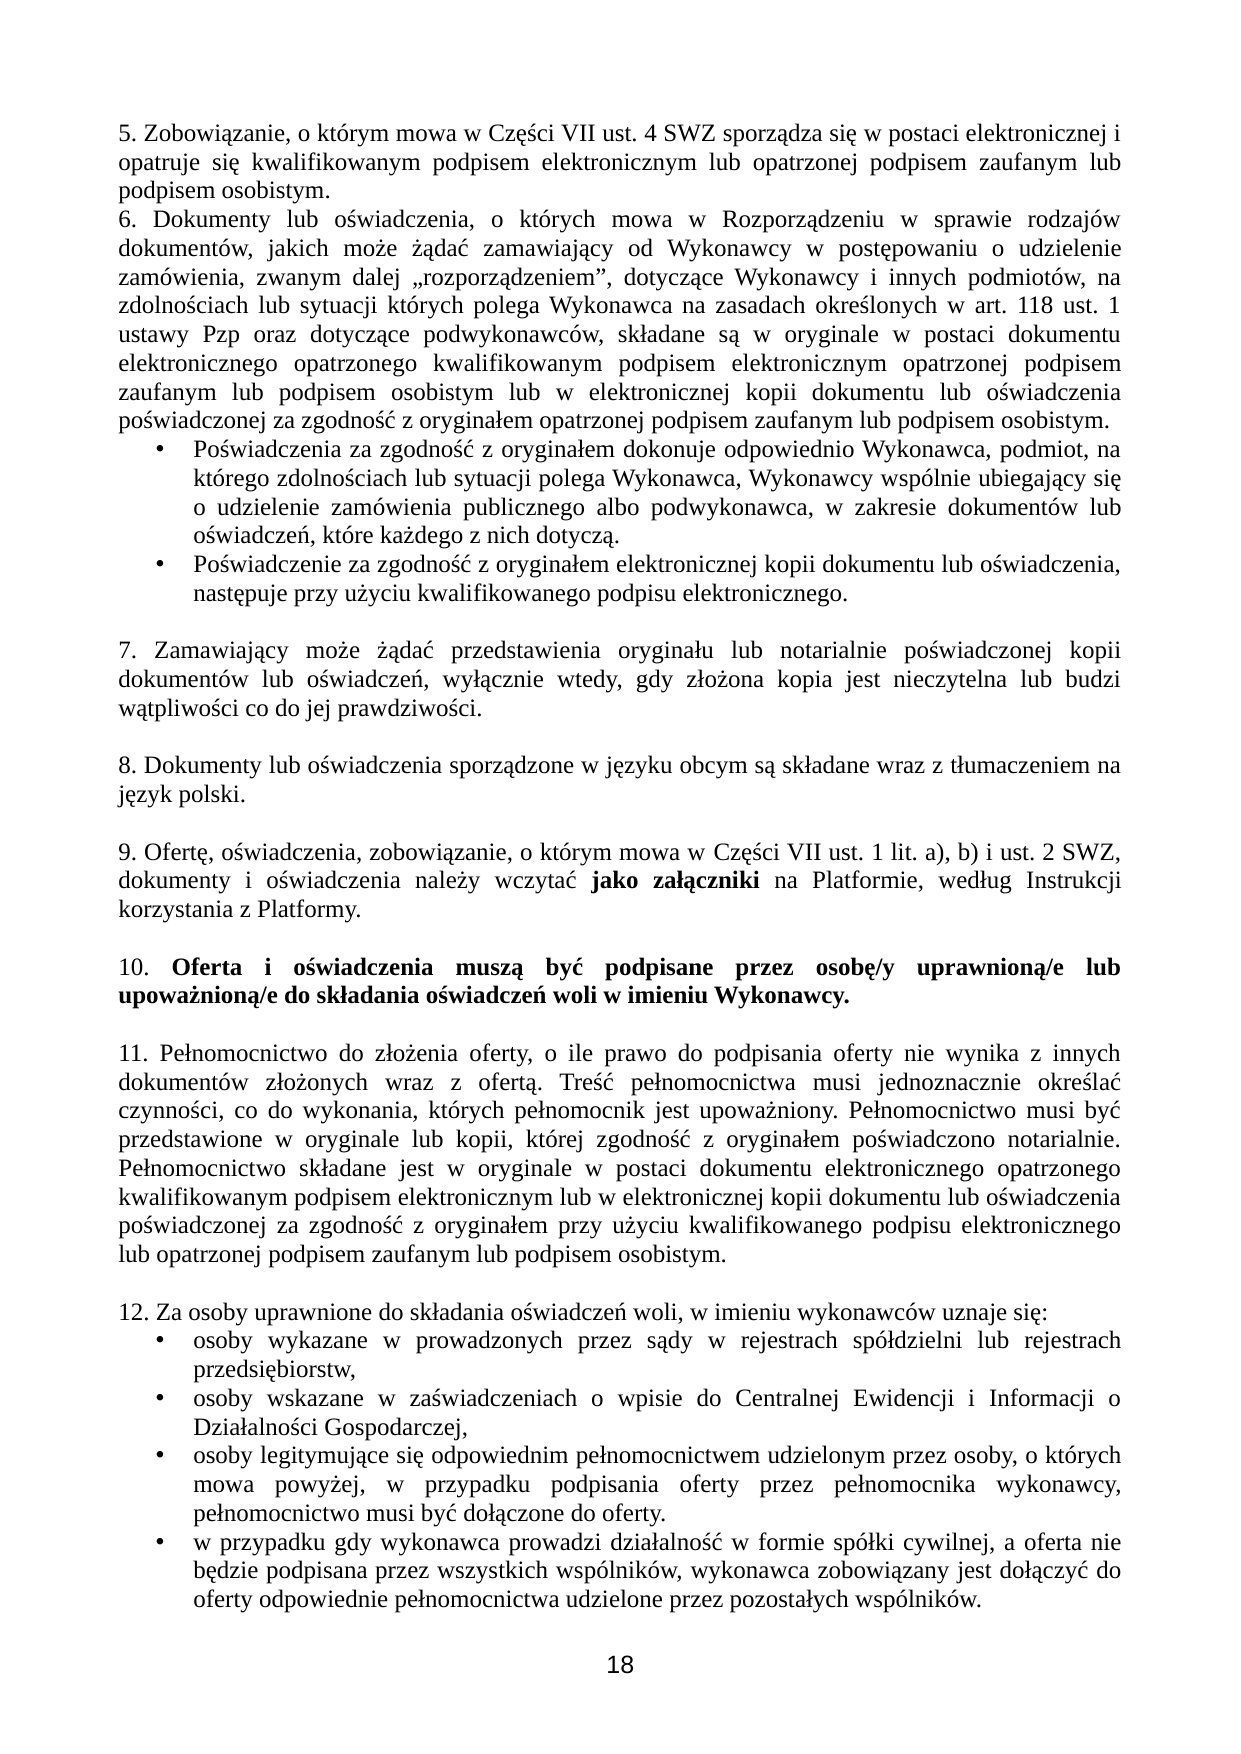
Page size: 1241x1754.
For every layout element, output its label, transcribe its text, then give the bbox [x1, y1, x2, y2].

text 6. Dokumenty lub oświadczenia, o których mowa w Rozporządzeniu w sprawie rodzajów dokumentów, jakich może żądać zamawiający od Wykonawcy w postępowaniu o udzielenie zamówienia, zwanym dalej „rozporządzeniem”, dotyczące Wykonawcy i innych podmiotów, na zdolnościach lub sytuacji których polega Wykonawca na zasadach określonych w art. 118 ust. 1 ustawy Pzp oraz dotyczące podwykonawców, składane są w oryginale w postaci dokumentu elektronicznego opatrzonego kwalifikowanym podpisem elektronicznym opatrzonej podpisem zaufanym lub podpisem osobistym lub w elektronicznej kopii dokumentu lub oświadczenia poświadczonej za zgodność z oryginałem opatrzonej podpisem zaufanym lub podpisem osobistym. [118, 204, 1122, 434]
text 10. Oferta i oświadczenia muszą być podpisane przez osobę/y uprawnioną/e lub upoważnioną/e do składania oświadczeń woli w imieniu Wykonawcy. [118, 952, 1122, 1009]
list Poświadczenia za zgodność z oryginałem dokonuje odpowiednio Wykonawca, podmiot, na którego zdolnościach lub sytuacji polega Wykonawca, Wykonawcy wspólnie ubiegający się o udzielenie zamówienia publicznego albo podwykonawca, w zakresie dokumentów lub oświadczeń, które każdego z nich dotyczą. [156, 434, 1122, 549]
text 8. Dokumenty lub oświadczenia sporządzone w języku obcym są składane wraz z tłumaczeniem na język polski. [118, 751, 1122, 808]
list osoby wykazane w prowadzonych przez sądy w rejestrach spółdzielni lub rejestrach przedsiębiorstw, [156, 1326, 1122, 1383]
text 12. Za osoby uprawnione do składania oświadczeń woli, w imieniu wykonawców uznaje się: [118, 1297, 1122, 1326]
list w przypadku gdy wykonawca prowadzi działalność w formie spółki cywilnej, a oferta nie będzie podpisana przez wszystkich wspólników, wykonawca zobowiązany jest dołączyć do oferty odpowiednie pełnomocnictwa udzielone przez pozostałych wspólników. [156, 1527, 1122, 1613]
text 11. Pełnomocnictwo do złożenia oferty, o ile prawo do podpisania oferty nie wynika z innych dokumentów złożonych wraz z ofertą. Treść pełnomocnictwa musi jednoznacznie określać czynności, co do wykonania, których pełnomocnik jest upoważniony. Pełnomocnictwo musi być przedstawione w oryginale lub kopii, której zgodność z oryginałem poświadczono notarialnie. Pełnomocnictwo składane jest w oryginale w postaci dokumentu elektronicznego opatrzonego kwalifikowanym podpisem elektronicznym lub w elektronicznej kopii dokumentu lub oświadczenia poświadczonej za zgodność z oryginałem przy użyciu kwalifikowanego podpisu elektronicznego lub opatrzonej podpisem zaufanym lub podpisem osobistym. [118, 1038, 1122, 1268]
list osoby wskazane w zaświadczeniach o wpisie do Centralnej Ewidencji i Informacji o Działalności Gospodarczej, [156, 1383, 1122, 1441]
text 9. Ofertę, oświadczenia, zobowiązanie, o którym mowa w Części VII ust. 1 lit. a), b) i ust. 2 SWZ, dokumenty i oświadczenia należy wczytać jako załączniki na Platformie, według Instrukcji korzystania z Platformy. [118, 837, 1122, 923]
text 7. Zamawiający może żądać przedstawienia oryginału lub notarialnie poświadczonej kopii dokumentów lub oświadczeń, wyłącznie wtedy, gdy złożona kopia jest nieczytelna lub budzi wątpliwości co do jej prawdziwości. [118, 636, 1122, 722]
list Poświadczenie za zgodność z oryginałem elektronicznej kopii dokumentu lub oświadczenia, następuje przy użyciu kwalifikowanego podpisu elektronicznego. [156, 549, 1122, 607]
list osoby legitymujące się odpowiednim pełnomocnictwem udzielonym przez osoby, o których mowa powyżej, w przypadku podpisania oferty przez pełnomocnika wykonawcy, pełnomocnictwo musi być dołączone do oferty. [156, 1441, 1122, 1527]
text 5. Zobowiązanie, o którym mowa w Części VII ust. 4 SWZ sporządza się w postaci elektronicznej i opatruje się kwalifikowanym podpisem elektronicznym lub opatrzonej podpisem zaufanym lub podpisem osobistym. [118, 118, 1122, 204]
